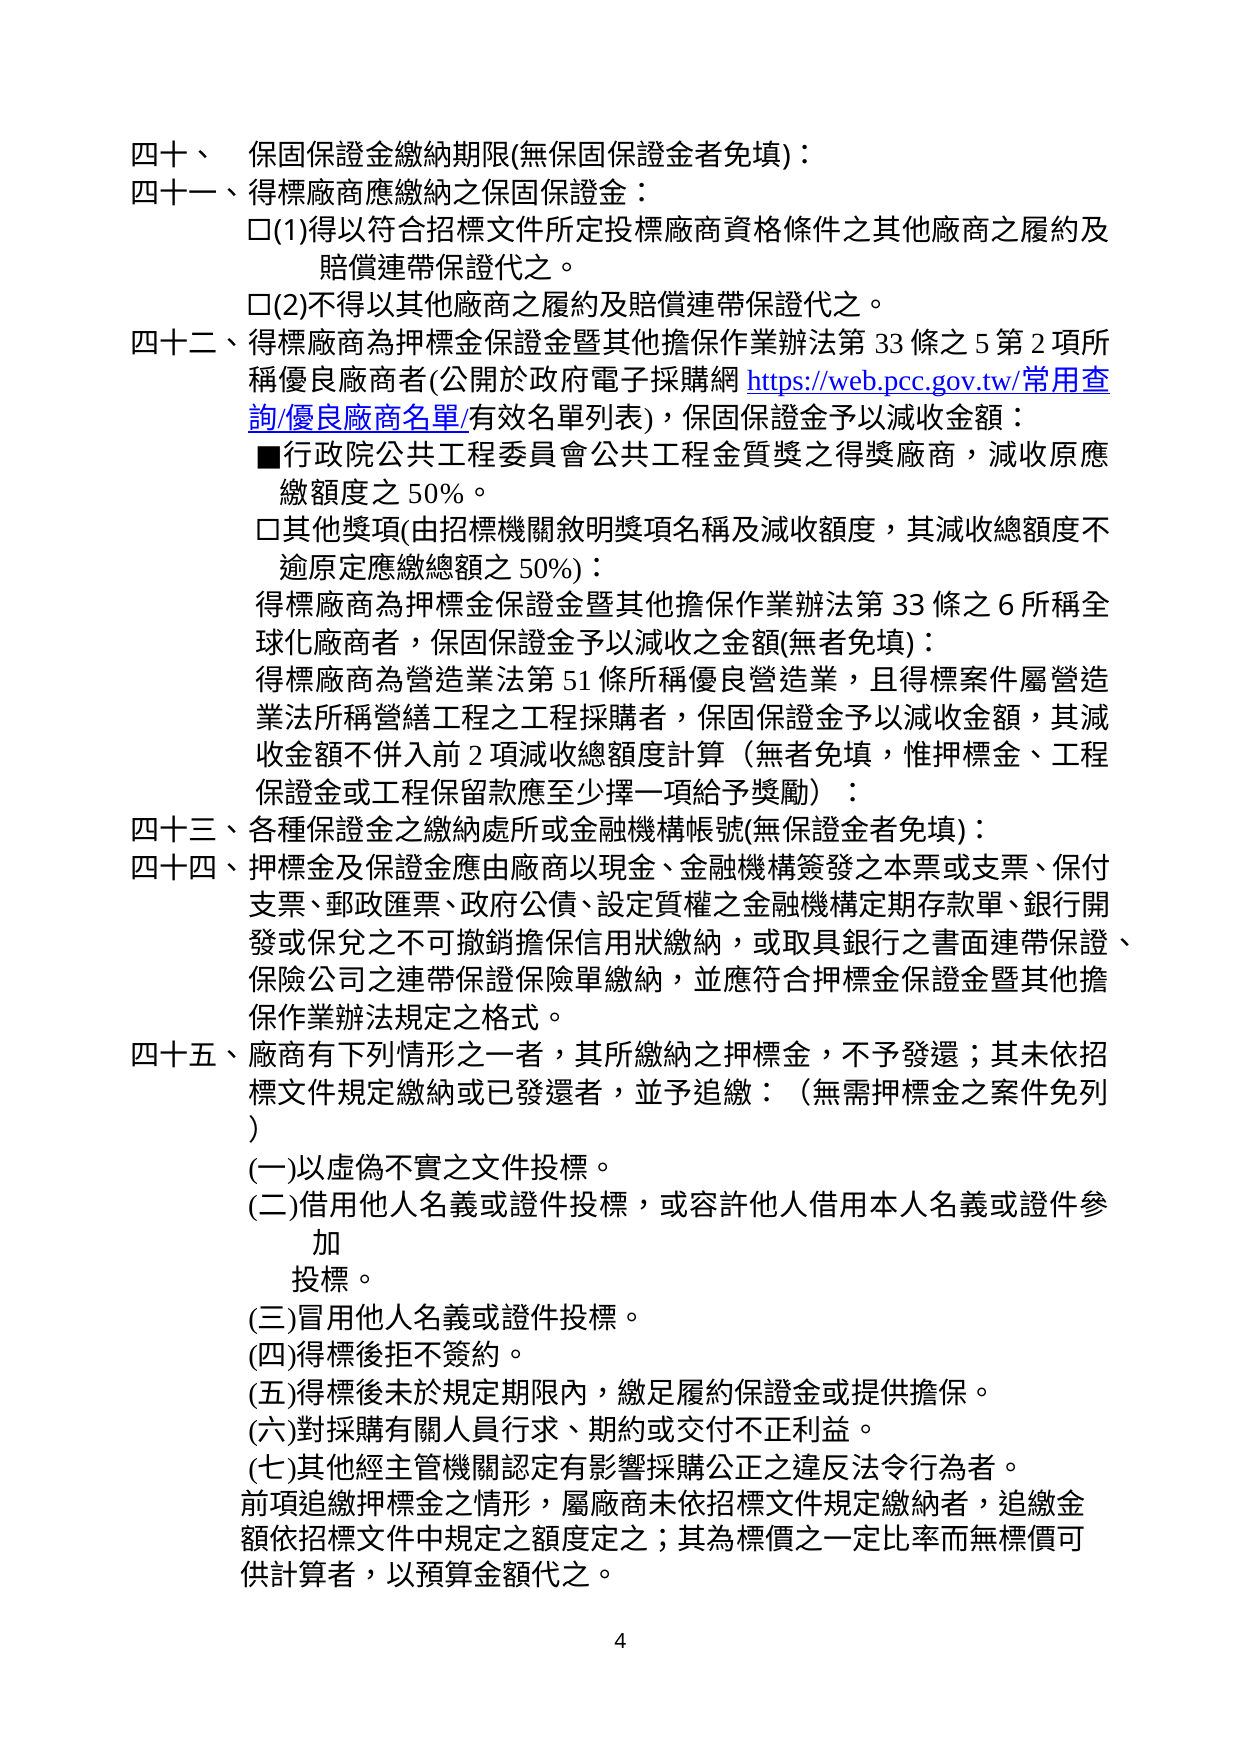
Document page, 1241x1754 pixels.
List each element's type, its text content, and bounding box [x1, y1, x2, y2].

text (一)以虛偽不實之文件投標。 [248, 1148, 1110, 1186]
text (2)不得以其他廠商之履約及賠償連帶保證代之。 [246, 286, 1110, 323]
text 得標廠商為營造業法第51條所稱優良營造業，且得標案件屬營造業法所稱營繕工程之工程採購者，保固保證金予以減收金額，其減收金額不併入前2項減收總額度計算（無者免填，惟押標金、工程保證金或工程保留款應至少擇一項給予獎勵）： [255, 661, 1110, 811]
text (七)其他經主管機關認定有影響採購公正之違反法令行為者。 [248, 1448, 1110, 1486]
text (二)借用他人名義或證件投標，或容許他人借用本人名義或證件參加 [248, 1186, 1110, 1261]
text 其他獎項(由招標機關敘明獎項名稱及減收額度，其減收總額度不逾原定應繳總額之50%)： [255, 511, 1110, 586]
text ■行政院公共工程委員會公共工程金質獎之得獎廠商，減收原應繳額度之50%。 [255, 436, 1110, 511]
list 保固保證金繳納期限(無保固保證金者免填)： [130, 136, 1110, 173]
text (四)得標後拒不簽約。 [248, 1336, 1110, 1373]
text (三)冒用他人名義或證件投標。 [248, 1298, 1110, 1336]
list 廠商有下列情形之一者，其所繳納之押標金，不予發還；其未依招標文件規定繳納或已發還者，並予追繳：（無需押標金之案件免列） [130, 1036, 1110, 1148]
list 得標廠商為押標金保證金暨其他擔保作業辦法第33條之5第2項所稱優良廠商者(公開於政府電子採購網https://web.pcc.gov.tw/常用查詢/優良廠商名單/有效名單列表)，保固保證金予以減收金額： [130, 323, 1110, 436]
text (六)對採購有關人員行求、期約或交付不正利益。 [248, 1411, 1110, 1448]
list 得標廠商應繳納之保固保證金： [130, 173, 1110, 211]
text 前項追繳押標金之情形，屬廠商未依招標文件規定繳納者，追繳金額依招標文件中規定之額度定之；其為標價之一定比率而無標價可供計算者，以預算金額代之。 [240, 1486, 1098, 1592]
text (五)得標後未於規定期限內，繳足履約保證金或提供擔保。 [248, 1373, 1110, 1411]
list 押標金及保證金應由廠商以現金、金融機構簽發之本票或支票、保付支票、郵政匯票、政府公債、設定質權之金融機構定期存款單、銀行開發或保兌之不可撤銷擔保信用狀繳納，或取具銀行之書面連帶保證、保險公司之連帶保證保險單繳納，並應符合押標金保證金暨其他擔保作業辦法規定之格式。 [130, 848, 1110, 1036]
text 投標。 [291, 1261, 1110, 1298]
text (1)得以符合招標文件所定投標廠商資格條件之其他廠商之履約及賠償連帶保證代之。 [246, 211, 1110, 286]
list 各種保證金之繳納處所或金融機構帳號(無保證金者免填)： [130, 811, 1110, 848]
text 得標廠商為押標金保證金暨其他擔保作業辦法第33條之6所稱全球化廠商者，保固保證金予以減收之金額(無者免填)： [255, 586, 1110, 661]
